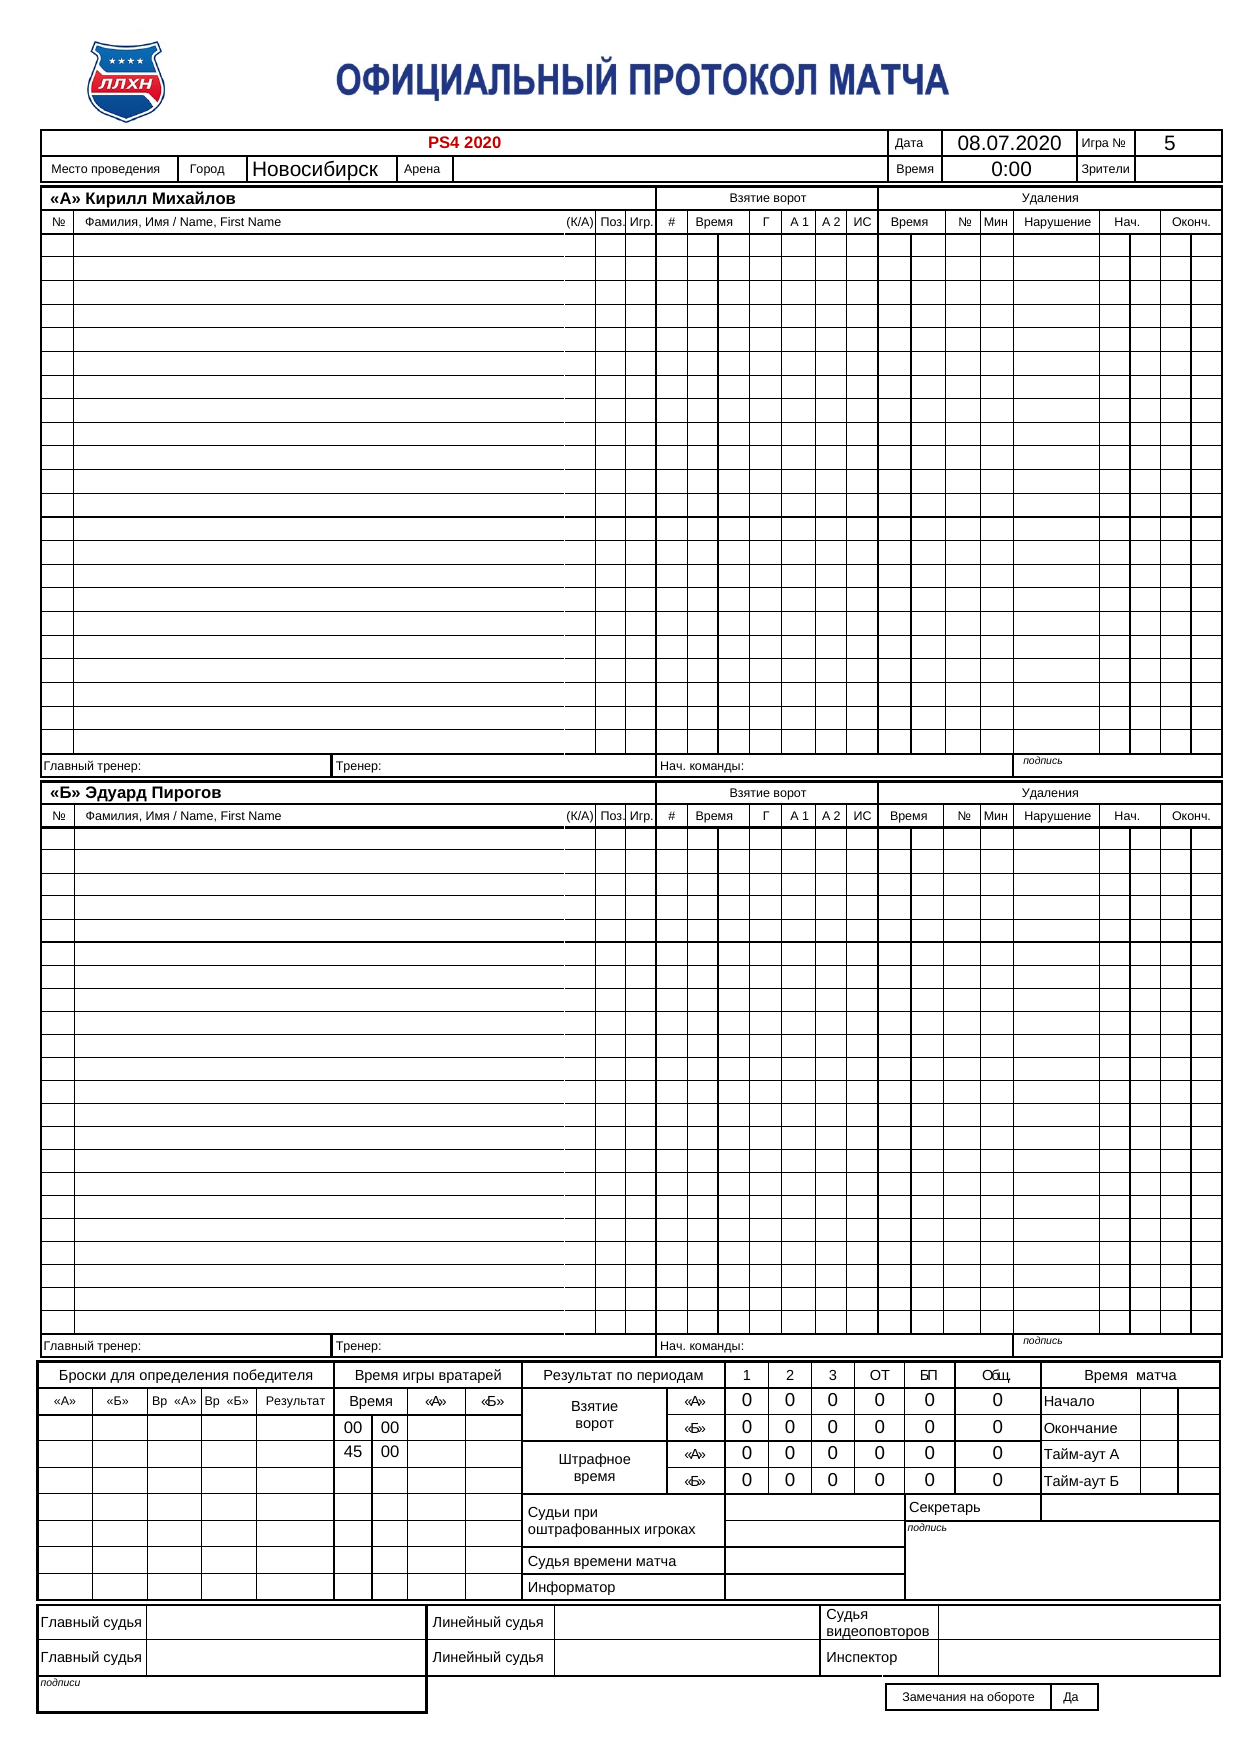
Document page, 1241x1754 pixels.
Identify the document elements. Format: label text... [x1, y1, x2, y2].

table_cell [750, 612, 781, 634]
table_cell [719, 541, 749, 564]
table_cell [373, 1547, 407, 1573]
table_cell [1014, 376, 1099, 398]
table_cell [657, 235, 687, 256]
table_cell [981, 470, 1013, 493]
table_cell [257, 1441, 333, 1467]
table_cell [657, 257, 687, 280]
table_cell Зрители [1078, 157, 1134, 181]
table_cell [981, 943, 1013, 964]
table_cell [981, 399, 1013, 422]
table_cell [42, 518, 73, 540]
table_cell [816, 1196, 846, 1218]
table_cell [847, 328, 877, 351]
table_cell [981, 328, 1013, 351]
table_cell [626, 829, 655, 849]
table_cell [1192, 1265, 1221, 1287]
table_cell [75, 1058, 564, 1079]
table_cell [912, 1173, 943, 1195]
table_cell [688, 1012, 717, 1033]
table_cell [912, 1104, 943, 1126]
table_cell [1192, 1196, 1221, 1218]
table_cell 0 [855, 1442, 904, 1467]
table_cell [719, 829, 749, 849]
table_cell 0 [726, 1442, 768, 1467]
table_cell [816, 352, 846, 374]
table_cell [750, 1242, 781, 1264]
table_cell [42, 235, 73, 256]
table_cell [750, 730, 781, 753]
table_cell [1014, 989, 1099, 1011]
table_cell «А» [668, 1442, 724, 1467]
table_cell [782, 235, 815, 256]
table_cell [75, 943, 564, 964]
table_cell [565, 612, 595, 634]
table_cell [1100, 989, 1129, 1011]
table_cell [816, 943, 846, 964]
table_cell [944, 850, 980, 872]
table_cell [1161, 541, 1190, 564]
table_cell [879, 352, 910, 374]
table_cell [1100, 730, 1129, 753]
table_cell [1192, 565, 1221, 587]
table_cell [1014, 423, 1099, 445]
table_cell [1192, 257, 1221, 280]
table_cell Судьи при оштрафованных игроках [523, 1495, 724, 1546]
table_cell [1131, 588, 1160, 611]
table_cell [688, 920, 717, 941]
table_cell Время [688, 805, 749, 826]
table_cell [565, 305, 595, 327]
table_cell [565, 966, 595, 987]
table_cell [657, 1265, 687, 1287]
table_cell [42, 829, 74, 849]
table_cell [912, 305, 945, 327]
table_cell [1161, 1242, 1190, 1264]
table_cell [1161, 612, 1190, 634]
table_cell [750, 328, 781, 351]
table_cell [816, 707, 846, 729]
table_cell [750, 257, 781, 280]
table_cell [42, 966, 74, 987]
table_cell [1131, 1173, 1160, 1195]
table_cell [596, 1288, 625, 1310]
table_cell [74, 588, 564, 611]
table_cell [657, 470, 687, 493]
table_cell [466, 1494, 521, 1520]
table_cell [565, 1219, 595, 1241]
table_cell [946, 518, 980, 540]
table_cell [750, 874, 781, 895]
table_cell [750, 1081, 781, 1103]
table_cell 0 [855, 1415, 904, 1440]
table_cell [944, 1288, 980, 1310]
table_cell [719, 966, 749, 987]
table_cell Поз. [596, 805, 625, 826]
table_cell [565, 399, 595, 422]
table_cell [42, 874, 74, 895]
table_cell [626, 352, 655, 374]
table_cell 00 [373, 1416, 407, 1440]
table_cell [1141, 1441, 1177, 1467]
table_cell [1131, 399, 1160, 422]
table_cell [912, 1219, 943, 1241]
table_cell [466, 1574, 521, 1599]
table_cell «А» [668, 1389, 724, 1413]
table_cell [1131, 1150, 1160, 1172]
table_cell [596, 1265, 625, 1287]
table_cell [847, 850, 877, 872]
table_cell [75, 829, 564, 849]
table_cell [719, 1242, 749, 1264]
table_cell [879, 541, 910, 564]
table_cell [626, 1104, 655, 1126]
table_cell [75, 1219, 564, 1241]
table_cell [750, 920, 781, 941]
table_cell [847, 281, 877, 303]
table_cell [688, 565, 717, 587]
table_cell [879, 989, 910, 1011]
table_cell [596, 829, 625, 849]
table_cell [719, 1081, 749, 1103]
table_cell [847, 829, 877, 849]
table_cell [946, 235, 980, 256]
table_cell [565, 257, 595, 280]
table_cell [912, 281, 945, 303]
table_cell [847, 943, 877, 964]
table_cell [981, 1058, 1013, 1079]
table_cell [42, 541, 73, 564]
table_cell [1100, 588, 1129, 611]
table_cell [944, 1265, 980, 1287]
table_cell [148, 1468, 201, 1493]
table_cell [719, 920, 749, 941]
table_cell [1131, 707, 1160, 729]
table_cell [657, 328, 687, 351]
table_cell [847, 636, 877, 658]
table_cell [816, 470, 846, 493]
table_cell [719, 1196, 749, 1218]
table_cell № [946, 211, 980, 233]
table_cell [688, 659, 717, 682]
table_cell [1100, 399, 1129, 422]
table_cell [408, 1416, 465, 1440]
table_cell [847, 896, 877, 918]
table_cell [782, 446, 815, 469]
table_cell [847, 659, 877, 682]
table_cell [879, 966, 910, 987]
table_cell [1014, 874, 1099, 895]
table_cell Оконч. [1161, 211, 1221, 233]
table_cell Вр «Б» [202, 1389, 256, 1413]
table_cell [1192, 328, 1221, 351]
table_cell [1100, 257, 1129, 280]
table_cell [816, 966, 846, 987]
table_header 2 [769, 1363, 811, 1387]
table_cell [688, 235, 717, 256]
table_cell [39, 1416, 92, 1440]
table_cell [879, 494, 910, 516]
table_cell [1192, 707, 1221, 729]
table_cell [1131, 257, 1160, 280]
table_header 3 [812, 1363, 854, 1387]
table_cell [750, 896, 781, 918]
table_cell [719, 328, 749, 351]
table_cell [782, 1173, 815, 1195]
table_cell [981, 446, 1013, 469]
table_cell [1014, 829, 1099, 849]
table_cell [565, 1012, 595, 1033]
table_cell [596, 1012, 625, 1033]
table_cell [657, 683, 687, 706]
table_cell [944, 1012, 980, 1033]
table_cell [565, 943, 595, 964]
table_cell [912, 352, 945, 374]
table_cell [688, 966, 717, 987]
table_cell [816, 1242, 846, 1264]
table_cell [202, 1494, 256, 1520]
table_cell [782, 1196, 815, 1218]
table_cell [782, 707, 815, 729]
table_cell [912, 1058, 943, 1079]
table_cell [847, 1127, 877, 1149]
table_cell [1192, 281, 1221, 303]
table_cell [1131, 1035, 1160, 1057]
table_cell [657, 1219, 687, 1241]
table_cell [1131, 1127, 1160, 1149]
table_cell [782, 328, 815, 351]
table_cell [912, 1242, 943, 1264]
table_cell Начало [1042, 1389, 1140, 1413]
table_header Замечания на обороте [887, 1685, 1050, 1709]
table_cell [1161, 588, 1190, 611]
table_cell [1100, 235, 1129, 256]
table_cell [42, 257, 73, 280]
table_cell подпись [1014, 755, 1221, 776]
table_cell [1179, 1468, 1219, 1493]
table_cell [596, 896, 625, 918]
table_cell [879, 874, 910, 895]
table_cell [847, 235, 877, 256]
table_cell [565, 494, 595, 516]
table_cell [816, 588, 846, 611]
table_cell 00 [373, 1441, 407, 1467]
table_cell [596, 850, 625, 872]
table_cell [688, 1288, 717, 1310]
table_cell [626, 1150, 655, 1172]
table_cell [944, 874, 980, 895]
table_cell [688, 257, 717, 280]
table_cell [74, 541, 564, 564]
table_cell [782, 659, 815, 682]
table_cell [782, 636, 815, 658]
table_cell [147, 1606, 425, 1639]
table_cell [879, 1311, 910, 1333]
table_cell [1014, 1081, 1099, 1103]
table_cell [981, 730, 1013, 753]
table_cell [847, 1173, 877, 1195]
table_cell [879, 305, 910, 327]
table_cell 0 [769, 1415, 811, 1440]
table_cell [1161, 829, 1190, 849]
table_cell [1131, 1265, 1160, 1287]
table_cell Линейный судья [428, 1640, 554, 1675]
table_cell [879, 565, 910, 587]
table_cell [782, 612, 815, 634]
table_cell [719, 874, 749, 895]
table_cell [1131, 352, 1160, 374]
table_cell [1192, 352, 1221, 374]
table_cell [879, 470, 910, 493]
table_cell [626, 235, 655, 256]
table_cell [408, 1494, 465, 1520]
table_cell [944, 989, 980, 1011]
table_cell [816, 305, 846, 327]
table_cell [946, 257, 980, 280]
table_cell [981, 565, 1013, 587]
table_cell [408, 1521, 465, 1546]
table_cell [944, 1173, 980, 1195]
table_cell [1131, 989, 1160, 1011]
table_cell [1100, 1104, 1129, 1126]
table_cell [946, 399, 980, 422]
table_cell [750, 1150, 781, 1172]
table_cell [626, 1219, 655, 1241]
table_cell [1014, 1242, 1099, 1264]
table_cell [1131, 1242, 1160, 1264]
table_cell [257, 1521, 333, 1546]
table_cell [626, 896, 655, 918]
table_cell [202, 1416, 256, 1440]
table_header Взятие ворот [657, 188, 877, 209]
table_cell [946, 612, 980, 634]
table_cell [93, 1416, 147, 1440]
table_cell [944, 1104, 980, 1126]
table_cell [626, 989, 655, 1011]
table_cell [74, 423, 564, 445]
table_cell [565, 423, 595, 445]
table_cell [626, 966, 655, 987]
table_cell [782, 588, 815, 611]
table_header 08.07.2020 [943, 131, 1076, 155]
table_cell [981, 235, 1013, 256]
table_cell [1014, 1058, 1099, 1079]
table_cell [912, 565, 945, 587]
table_cell [1014, 328, 1099, 351]
table_cell [565, 989, 595, 1011]
table_cell [750, 470, 781, 493]
table_cell «Б» [668, 1468, 724, 1493]
table_cell [981, 989, 1013, 1011]
table_cell [1192, 829, 1221, 849]
table_cell [688, 1265, 717, 1287]
table_cell [1192, 1173, 1221, 1195]
table_cell [596, 1127, 625, 1149]
table_cell [596, 494, 625, 516]
table_cell 0 [726, 1389, 768, 1413]
table_cell [847, 1265, 877, 1287]
table_cell [1099, 1682, 1220, 1711]
table_cell Поз. [596, 211, 625, 233]
table_cell [148, 1547, 201, 1573]
table_cell [408, 1574, 465, 1599]
table_cell [565, 281, 595, 303]
table_cell [565, 1173, 595, 1195]
table_cell [719, 683, 749, 706]
table_cell [847, 1058, 877, 1079]
table_cell [257, 1547, 333, 1573]
table_cell [565, 1104, 595, 1126]
table_cell [912, 588, 945, 611]
table_cell [719, 612, 749, 634]
table_cell [657, 494, 687, 516]
table_cell [944, 1311, 980, 1333]
table_cell [1100, 352, 1129, 374]
table_cell 0 [769, 1442, 811, 1467]
table_cell [42, 989, 74, 1011]
table_header Броски для определения победителя [39, 1363, 333, 1387]
table_cell [1131, 281, 1160, 303]
table_cell [1179, 1441, 1219, 1467]
table_cell Тайм-аут А [1042, 1441, 1140, 1467]
table_cell [74, 518, 564, 540]
table_cell [750, 829, 781, 849]
table_cell [816, 1219, 846, 1241]
table_cell [1131, 1311, 1160, 1333]
table_cell [626, 423, 655, 445]
table_cell [1131, 1196, 1160, 1218]
table_cell [1161, 730, 1190, 753]
table_cell [1131, 850, 1160, 872]
table_cell [719, 989, 749, 1011]
table_cell [688, 352, 717, 374]
table_cell [750, 305, 781, 327]
table_cell [750, 588, 781, 611]
table_cell [1014, 896, 1099, 918]
table_cell [626, 1265, 655, 1287]
table_cell [565, 1150, 595, 1172]
table_cell [719, 659, 749, 682]
table_cell [1131, 966, 1160, 987]
table_cell [1141, 1415, 1177, 1440]
table_cell [626, 612, 655, 634]
table_cell [42, 1035, 74, 1057]
table_cell [1192, 541, 1221, 564]
table_cell [565, 1127, 595, 1149]
table_cell [816, 829, 846, 849]
table_cell [688, 707, 717, 729]
table_cell [946, 659, 980, 682]
table_cell [1131, 1012, 1160, 1033]
table_cell [719, 281, 749, 303]
table_cell [555, 1606, 819, 1639]
table_cell [688, 636, 717, 658]
table_cell 0 [956, 1415, 1040, 1440]
table_cell [847, 352, 877, 374]
table_cell [335, 1494, 371, 1520]
table_cell 0 [812, 1389, 854, 1413]
table_cell [1131, 328, 1160, 351]
table_cell [782, 281, 815, 303]
table_cell [42, 423, 73, 445]
table_cell [981, 1219, 1013, 1241]
table_cell [981, 874, 1013, 895]
table_cell [657, 1012, 687, 1033]
table_cell [75, 966, 564, 987]
table_cell [816, 1311, 846, 1333]
table_cell [148, 1521, 201, 1546]
table_cell [1014, 494, 1099, 516]
table_cell [596, 376, 625, 398]
table_cell [202, 1521, 256, 1546]
table_cell [1100, 659, 1129, 682]
table_cell [657, 399, 687, 422]
table_cell [847, 305, 877, 327]
table_cell [626, 257, 655, 280]
table_cell [1179, 1415, 1219, 1440]
table_cell [565, 920, 595, 941]
table_cell [626, 470, 655, 493]
table_cell [93, 1441, 147, 1467]
table_cell [782, 470, 815, 493]
table_cell [912, 730, 945, 753]
table_cell [816, 235, 846, 256]
table_cell [428, 1677, 882, 1711]
table_cell [75, 1173, 564, 1195]
table_cell [688, 850, 717, 872]
table_cell [944, 1058, 980, 1079]
table_cell [373, 1494, 407, 1520]
table_cell [946, 281, 980, 303]
table_cell [946, 470, 980, 493]
table_cell [596, 1104, 625, 1126]
table_cell Место проведения [42, 157, 177, 181]
table_cell [257, 1468, 333, 1493]
table_cell [257, 1494, 333, 1520]
table_cell [75, 1035, 564, 1057]
table_cell [944, 920, 980, 941]
table_cell [816, 730, 846, 753]
table_cell [1014, 1265, 1099, 1287]
table_cell Время [879, 211, 945, 233]
table_cell [75, 1196, 564, 1218]
table_cell [750, 1173, 781, 1195]
table_cell [75, 874, 564, 895]
table_cell [1161, 399, 1190, 422]
table_cell [816, 612, 846, 634]
table_cell Главный судья [39, 1640, 146, 1675]
table_cell [1100, 1173, 1129, 1195]
table_cell 0 [812, 1468, 854, 1493]
table_cell [596, 423, 625, 445]
table_cell [39, 1547, 92, 1573]
table_cell [626, 281, 655, 303]
table_cell [879, 707, 910, 729]
table_cell 0:00 [943, 157, 1076, 181]
table_cell (К/А) [565, 805, 595, 826]
table_cell [596, 1150, 625, 1172]
table_cell [816, 659, 846, 682]
table_cell [596, 1173, 625, 1195]
table_cell [657, 1058, 687, 1079]
table_cell [946, 328, 980, 351]
table_cell [847, 376, 877, 398]
table_cell [688, 1081, 717, 1103]
table_cell [726, 1575, 904, 1599]
table_header 1 [726, 1363, 768, 1387]
table_cell # [657, 805, 687, 826]
table_cell [1192, 494, 1221, 516]
table_cell [202, 1441, 256, 1467]
table_cell [879, 235, 910, 256]
table_cell [719, 1150, 749, 1172]
table_cell [1192, 376, 1221, 398]
table_cell подпись [906, 1522, 1219, 1599]
table_header Игра № [1078, 131, 1134, 155]
table_cell [596, 518, 625, 540]
table_cell [657, 518, 687, 540]
table_cell [596, 989, 625, 1011]
table_cell [1161, 1035, 1190, 1057]
table_cell [42, 850, 74, 872]
table_cell [1161, 305, 1190, 327]
table_cell [719, 730, 749, 753]
table_cell [688, 423, 717, 445]
table_cell [74, 328, 564, 351]
table_cell [93, 1574, 147, 1599]
table_cell [74, 446, 564, 469]
table_cell [596, 659, 625, 682]
table_cell [912, 612, 945, 634]
table_cell [912, 1311, 943, 1333]
table_cell [847, 1012, 877, 1033]
table_cell [657, 1242, 687, 1264]
table_cell [879, 683, 910, 706]
table_cell [626, 1311, 655, 1333]
table_cell [42, 1104, 74, 1126]
table_cell Тренер: [333, 1335, 655, 1356]
table_cell [719, 1219, 749, 1241]
table_cell Тайм-аут Б [1042, 1468, 1140, 1493]
table_cell [816, 281, 846, 303]
table_cell [879, 281, 910, 303]
table_cell [1192, 1012, 1221, 1033]
table_cell [75, 1288, 564, 1310]
table_cell [1131, 1081, 1160, 1103]
table_cell [816, 1081, 846, 1103]
table_cell [719, 305, 749, 327]
table_cell [847, 730, 877, 753]
table_cell [1100, 541, 1129, 564]
table_cell [257, 1574, 333, 1599]
table_cell [782, 1242, 815, 1264]
table_cell [981, 518, 1013, 540]
table_cell [750, 1104, 781, 1126]
table_cell [466, 1547, 521, 1573]
table_cell [847, 1035, 877, 1057]
table_cell [42, 565, 73, 587]
table_cell [335, 1547, 371, 1573]
table_cell [74, 399, 564, 422]
table_cell [981, 1012, 1013, 1033]
table_cell [1192, 1311, 1221, 1333]
table_cell [719, 423, 749, 445]
table_cell [1100, 1058, 1129, 1079]
table_cell [42, 1173, 74, 1195]
table_cell [750, 352, 781, 374]
table_cell [596, 257, 625, 280]
table_cell [626, 636, 655, 658]
table_cell [816, 896, 846, 918]
table_cell [1192, 966, 1221, 987]
table_cell [1192, 399, 1221, 422]
table_cell [912, 989, 943, 1011]
table_cell [688, 494, 717, 516]
table_cell [626, 588, 655, 611]
table_cell Информатор [523, 1575, 724, 1599]
table_cell [1014, 541, 1099, 564]
table_cell [946, 305, 980, 327]
table_cell [912, 1288, 943, 1310]
table_header PS4 2020 [42, 131, 887, 155]
table_cell [981, 850, 1013, 872]
table_cell [946, 423, 980, 445]
table_cell [1014, 470, 1099, 493]
table_cell [1014, 281, 1099, 303]
table_cell [39, 1494, 92, 1520]
table_cell [912, 659, 945, 682]
table_cell [719, 1311, 749, 1333]
table_cell [946, 683, 980, 706]
table_cell [626, 494, 655, 516]
table_cell [1192, 683, 1221, 706]
table_cell [1131, 683, 1160, 706]
table_cell [373, 1521, 407, 1546]
table_cell [93, 1468, 147, 1493]
table_cell [1014, 659, 1099, 682]
table_cell [981, 1150, 1013, 1172]
table_cell Штрафное время [523, 1442, 666, 1493]
table_cell [42, 707, 73, 729]
table_cell [1192, 423, 1221, 445]
table_cell [782, 989, 815, 1011]
table_cell [1161, 1265, 1190, 1287]
table_cell [981, 257, 1013, 280]
table_cell [879, 730, 910, 753]
table_cell [42, 920, 74, 941]
table_cell [879, 588, 910, 611]
table_cell «Б» [668, 1415, 724, 1440]
table_cell [946, 446, 980, 469]
table_cell [408, 1547, 465, 1573]
table_cell [1100, 966, 1129, 987]
table_cell [750, 281, 781, 303]
table_cell [565, 1196, 595, 1218]
table_cell 0 [726, 1468, 768, 1493]
table_cell [626, 1196, 655, 1218]
table_cell [657, 829, 687, 849]
table_cell [946, 707, 980, 729]
table_cell [879, 257, 910, 280]
table_cell 0 [956, 1468, 1040, 1493]
table_cell [596, 305, 625, 327]
table_cell [565, 470, 595, 493]
table_cell [782, 1058, 815, 1079]
table_cell [1100, 1035, 1129, 1057]
table_cell А 2 [816, 211, 846, 233]
table_cell [1161, 920, 1190, 941]
table_cell [657, 446, 687, 469]
table_cell [688, 518, 717, 540]
table_cell [555, 1640, 819, 1675]
table_cell Г [750, 805, 781, 826]
table_cell [657, 612, 687, 634]
table_cell [626, 399, 655, 422]
table_cell [816, 1104, 846, 1126]
table_cell [981, 920, 1013, 941]
table_cell [946, 376, 980, 398]
table_cell [75, 1242, 564, 1264]
table_cell [879, 1058, 910, 1079]
table_cell [74, 565, 564, 587]
table_header Время матча [1042, 1363, 1219, 1387]
table_cell [42, 683, 73, 706]
table_cell [657, 1196, 687, 1218]
table_cell [1192, 1035, 1221, 1057]
table_cell [626, 1058, 655, 1079]
table_cell [565, 1058, 595, 1079]
table_cell [816, 565, 846, 587]
table_cell [202, 1547, 256, 1573]
table_cell [750, 707, 781, 729]
table_header Общ. [956, 1363, 1040, 1387]
table_cell [596, 446, 625, 469]
table_cell [782, 1127, 815, 1149]
table_cell [750, 636, 781, 658]
table_cell [373, 1468, 407, 1493]
table_cell Судья времени матча [523, 1548, 724, 1573]
table_cell [1131, 376, 1160, 398]
table_cell [657, 1081, 687, 1103]
table_cell [565, 659, 595, 682]
table_cell [816, 1035, 846, 1057]
table_cell [879, 376, 910, 398]
table_cell [912, 470, 945, 493]
table_cell # [657, 211, 687, 233]
table_cell [726, 1521, 904, 1546]
table_cell [688, 376, 717, 398]
table_header «Б» Эдуард Пирогов [42, 783, 655, 803]
table_cell [1014, 399, 1099, 422]
table_cell [1014, 612, 1099, 634]
table_cell [688, 874, 717, 895]
table_cell [719, 707, 749, 729]
table_cell [93, 1494, 147, 1520]
table_cell [257, 1416, 333, 1440]
table_cell [466, 1521, 521, 1546]
table_cell [1131, 235, 1160, 256]
table_cell [373, 1574, 407, 1599]
table_cell [1131, 874, 1160, 895]
table_cell [912, 494, 945, 516]
table_cell [626, 730, 655, 753]
table_cell [1192, 1058, 1221, 1079]
table_cell Нарушение [1014, 211, 1099, 233]
table_cell № [42, 805, 74, 826]
table_cell [39, 1574, 92, 1599]
table_cell [657, 707, 687, 729]
table_cell [74, 636, 564, 658]
table_cell [782, 1104, 815, 1126]
table_cell [1161, 328, 1190, 351]
table_cell [1014, 588, 1099, 611]
table_cell [782, 874, 815, 895]
table_cell [1161, 518, 1190, 540]
table_header Результат по периодам [523, 1363, 724, 1387]
table_cell [39, 1441, 92, 1467]
table_cell [782, 943, 815, 964]
table_cell [750, 1035, 781, 1057]
table_cell [75, 1150, 564, 1172]
table_cell [688, 541, 717, 564]
table_cell [847, 1104, 877, 1126]
table_cell [74, 612, 564, 634]
table_cell [565, 328, 595, 351]
table_cell [782, 1012, 815, 1033]
table_cell Мин [981, 805, 1013, 826]
table_header Дата [889, 131, 941, 155]
table_cell [1161, 235, 1190, 256]
table_cell [1161, 1081, 1190, 1103]
table_cell [42, 1127, 74, 1149]
table_cell [596, 1196, 625, 1218]
table_cell [466, 1416, 521, 1440]
table_cell [816, 1173, 846, 1195]
table_cell [981, 1288, 1013, 1310]
table_cell [726, 1495, 904, 1520]
table_cell [981, 1311, 1013, 1333]
table_cell [847, 920, 877, 941]
table_cell [1014, 1288, 1099, 1310]
table_cell Новосибирск [248, 157, 396, 181]
table_header «А» Кирилл Михайлов [42, 188, 655, 209]
table_cell [912, 1035, 943, 1057]
table_cell [750, 541, 781, 564]
table_cell [944, 943, 980, 964]
table_cell [42, 896, 74, 918]
table_cell 0 [905, 1389, 954, 1413]
table_cell [879, 1265, 910, 1287]
table_cell [42, 376, 73, 398]
table_cell [1100, 829, 1129, 849]
table_cell [1131, 612, 1160, 634]
table_cell [912, 874, 943, 895]
table_cell [944, 896, 980, 918]
table_cell [1014, 352, 1099, 374]
table_cell [981, 1104, 1013, 1126]
table_cell [879, 423, 910, 445]
table_cell [750, 1058, 781, 1079]
table_cell [816, 541, 846, 564]
table_cell [626, 518, 655, 540]
table_cell [1161, 565, 1190, 587]
table_cell подписи [39, 1677, 425, 1711]
table_cell 0 [956, 1442, 1040, 1467]
table_cell [1100, 943, 1129, 964]
table_cell [596, 683, 625, 706]
table_cell [1131, 636, 1160, 658]
table_cell Нач. команды: [657, 755, 1012, 776]
table_cell [879, 1150, 910, 1172]
table_cell [596, 235, 625, 256]
table_cell [565, 636, 595, 658]
table_cell [1192, 920, 1221, 941]
table_cell [657, 636, 687, 658]
table_cell 45 [335, 1441, 371, 1467]
table_cell Время [688, 211, 749, 233]
table_cell [816, 850, 846, 872]
table_cell [981, 966, 1013, 987]
table_cell [202, 1468, 256, 1493]
table_cell [782, 541, 815, 564]
table_cell [912, 1127, 943, 1149]
table_cell [75, 1081, 564, 1103]
table_cell [688, 281, 717, 303]
table_cell [1014, 235, 1099, 256]
table_cell [1014, 257, 1099, 280]
table_cell [1100, 305, 1129, 327]
table_cell [883, 1677, 1220, 1681]
table_cell [1161, 281, 1190, 303]
table_cell [719, 1265, 749, 1287]
table_cell [1161, 1288, 1190, 1310]
table_cell [1131, 1288, 1160, 1310]
table_cell [1161, 1219, 1190, 1241]
table_cell [816, 328, 846, 351]
table_cell [981, 1035, 1013, 1057]
table_cell [847, 1219, 877, 1241]
table_cell [626, 1173, 655, 1195]
table_cell [912, 636, 945, 658]
table_cell [879, 829, 910, 849]
table_cell [981, 588, 1013, 611]
table_cell [1042, 1495, 1219, 1520]
table_cell [782, 920, 815, 941]
picture [5, 28, 1179, 129]
table_cell Результат [257, 1389, 333, 1413]
table_cell [847, 874, 877, 895]
table_cell [879, 1081, 910, 1103]
table_cell [816, 399, 846, 422]
table_cell [847, 966, 877, 987]
table_cell [816, 920, 846, 941]
table_cell [879, 1173, 910, 1195]
table_cell [1014, 1012, 1099, 1033]
table_cell [42, 1265, 74, 1287]
table_cell [565, 730, 595, 753]
table_cell [750, 235, 781, 256]
table_cell [688, 446, 717, 469]
table_cell [782, 518, 815, 540]
table_cell [1100, 850, 1129, 872]
table_cell [1161, 659, 1190, 682]
table_cell [1014, 1173, 1099, 1195]
table_cell [847, 707, 877, 729]
table_cell 0 [769, 1468, 811, 1493]
table_cell [42, 281, 73, 303]
table_cell [688, 896, 717, 918]
table_cell 0 [812, 1442, 854, 1467]
table_cell [1131, 1104, 1160, 1126]
table_cell Секретарь [906, 1495, 1040, 1520]
table_cell [75, 1311, 564, 1333]
table_cell [944, 966, 980, 987]
table_cell Окончание [1042, 1415, 1140, 1440]
table_header БП [905, 1363, 954, 1387]
table_cell [565, 518, 595, 540]
table_cell [879, 1104, 910, 1126]
table_cell [75, 850, 564, 872]
table_cell [626, 376, 655, 398]
table_cell [912, 683, 945, 706]
table_cell [1100, 1288, 1129, 1310]
table_cell Фамилия, Имя / Name, First Name [74, 211, 565, 233]
table_cell [847, 518, 877, 540]
table_cell ИС [847, 805, 877, 826]
table_cell [148, 1494, 201, 1520]
table_cell [719, 1012, 749, 1033]
table_cell Фамилия, Имя / Name, First Name [75, 805, 565, 826]
table_cell [782, 1035, 815, 1057]
table_cell [626, 565, 655, 587]
table_cell [1161, 896, 1190, 918]
table_cell [719, 352, 749, 374]
table_cell [719, 565, 749, 587]
table_cell [816, 376, 846, 398]
table_cell [1100, 446, 1129, 469]
table_cell [847, 1150, 877, 1172]
table_cell [147, 1640, 425, 1675]
table_cell [657, 1104, 687, 1126]
table_cell [944, 1219, 980, 1241]
table_cell [626, 1081, 655, 1103]
table_cell [782, 1311, 815, 1333]
table_cell [626, 1127, 655, 1149]
table_cell Инспектор [821, 1640, 938, 1675]
table_cell [1100, 1311, 1129, 1333]
table_cell [847, 470, 877, 493]
table_cell [1100, 1219, 1129, 1241]
table_cell [1161, 376, 1190, 398]
table_cell [74, 683, 564, 706]
table_cell [981, 541, 1013, 564]
table_cell [1131, 305, 1160, 327]
table_cell [42, 494, 73, 516]
table_cell № [42, 211, 73, 233]
table_cell [719, 1058, 749, 1079]
table_cell [626, 1288, 655, 1310]
table_cell [75, 989, 564, 1011]
table_cell [1014, 446, 1099, 469]
table_header Удаления [879, 783, 1221, 803]
table_cell [1100, 707, 1129, 729]
table_cell [1192, 636, 1221, 658]
table_cell Город [179, 157, 246, 181]
table_cell [816, 494, 846, 516]
table_cell [981, 707, 1013, 729]
table_cell [657, 730, 687, 753]
table_cell [1014, 1196, 1099, 1218]
table_cell 0 [726, 1415, 768, 1440]
table_cell [1131, 565, 1160, 587]
table_cell [39, 1521, 92, 1546]
table_header Да [1052, 1685, 1097, 1709]
table_cell [944, 1242, 980, 1264]
table_cell [1161, 494, 1190, 516]
table_cell 0 [769, 1389, 811, 1413]
table_cell [1192, 612, 1221, 634]
table_cell [42, 1081, 74, 1103]
table_cell [657, 896, 687, 918]
table_cell [1100, 565, 1129, 587]
table_cell [596, 730, 625, 753]
table_cell [688, 612, 717, 634]
table_cell [596, 874, 625, 895]
table_cell [816, 518, 846, 540]
table_cell [42, 659, 73, 682]
table_cell [626, 1035, 655, 1057]
table_cell [847, 683, 877, 706]
table_header 5 [1136, 131, 1221, 155]
table_cell [335, 1468, 371, 1493]
table_cell [626, 850, 655, 872]
table_cell [1192, 305, 1221, 327]
table_cell Г [750, 211, 781, 233]
table_cell [626, 1012, 655, 1033]
table_cell [981, 659, 1013, 682]
table_cell [688, 989, 717, 1011]
table_cell [750, 683, 781, 706]
table_cell Время [879, 805, 943, 826]
table_cell [782, 966, 815, 987]
table_cell [657, 1311, 687, 1333]
table_cell [782, 352, 815, 374]
table_cell [74, 235, 564, 256]
table_cell [879, 518, 910, 540]
table_cell [816, 636, 846, 658]
table_cell [93, 1521, 147, 1546]
table_cell [981, 896, 1013, 918]
table_cell [657, 874, 687, 895]
table_cell [1192, 235, 1221, 256]
table_cell «А» [39, 1389, 92, 1413]
table_cell [688, 1219, 717, 1241]
table_cell [1131, 423, 1160, 445]
table_cell [981, 829, 1013, 849]
table_cell [565, 683, 595, 706]
table_cell [42, 1219, 74, 1241]
table_cell [565, 707, 595, 729]
table_cell [596, 1242, 625, 1264]
table_cell [596, 1058, 625, 1079]
table_cell [596, 399, 625, 422]
table_cell [596, 1035, 625, 1057]
table_cell [719, 1173, 749, 1195]
table_cell Взятие ворот [523, 1389, 666, 1440]
table_cell [1131, 470, 1160, 493]
table_cell [782, 829, 815, 849]
table_cell [626, 305, 655, 327]
table_cell [1014, 636, 1099, 658]
table_cell [1100, 683, 1129, 706]
table_cell [1014, 850, 1099, 872]
table_cell [847, 257, 877, 280]
table_cell [657, 281, 687, 303]
table_cell [1100, 612, 1129, 634]
table_cell [944, 1035, 980, 1057]
table_cell [1014, 920, 1099, 941]
table_cell [657, 943, 687, 964]
table_cell [657, 588, 687, 611]
table_cell Нач. команды: [657, 1335, 1012, 1356]
table_cell [1014, 518, 1099, 540]
table_cell [847, 494, 877, 516]
table_cell [657, 1127, 687, 1149]
table_cell [719, 588, 749, 611]
table_cell [912, 920, 943, 941]
table_cell [912, 1196, 943, 1218]
table_cell [1192, 1081, 1221, 1103]
table_cell [719, 399, 749, 422]
table_cell Линейный судья [428, 1606, 554, 1639]
table_cell Тренер: [333, 755, 655, 776]
table_cell [782, 1219, 815, 1241]
table_cell [719, 376, 749, 398]
table_cell [944, 829, 980, 849]
table_cell [565, 1081, 595, 1103]
table_cell [879, 1127, 910, 1149]
table_cell Нач. [1100, 211, 1160, 233]
table_cell [750, 1288, 781, 1310]
table_cell [688, 1311, 717, 1333]
table_cell [626, 707, 655, 729]
table_cell [565, 1311, 595, 1333]
table_cell [1131, 1058, 1160, 1079]
table_header Время игры вратарей [335, 1363, 521, 1387]
table_cell [466, 1468, 521, 1493]
table_cell [74, 730, 564, 753]
table_cell [750, 1265, 781, 1287]
table_cell [912, 1012, 943, 1033]
table_cell [148, 1574, 201, 1599]
table_cell [75, 896, 564, 918]
table_cell [750, 659, 781, 682]
table_cell Время [889, 157, 941, 181]
table_cell [912, 707, 945, 729]
table_cell [879, 1288, 910, 1310]
table_cell [1014, 943, 1099, 964]
table_cell [1192, 659, 1221, 682]
table_cell [1131, 896, 1160, 918]
table_cell [719, 1127, 749, 1149]
table_cell [1161, 1127, 1190, 1149]
table_cell 0 [905, 1468, 954, 1493]
table_cell [596, 612, 625, 634]
table_cell [626, 874, 655, 895]
table_cell [74, 257, 564, 280]
table_cell 0 [956, 1389, 1040, 1413]
table_cell [688, 588, 717, 611]
table_cell [1192, 943, 1221, 964]
table_cell [912, 1081, 943, 1103]
table_cell 0 [812, 1415, 854, 1440]
table_cell Игр. [626, 211, 655, 233]
table_cell [944, 1127, 980, 1149]
table_cell [912, 829, 943, 849]
table_cell [688, 730, 717, 753]
table_cell А 2 [816, 805, 846, 826]
table_cell [688, 399, 717, 422]
table_cell [912, 966, 943, 987]
table_cell [626, 920, 655, 941]
table_cell [1014, 1127, 1099, 1149]
table_cell [981, 352, 1013, 374]
table_cell [879, 636, 910, 658]
table_cell [782, 399, 815, 422]
table_cell [565, 1265, 595, 1287]
table_cell [750, 1127, 781, 1149]
table_cell [782, 896, 815, 918]
table_cell [42, 1058, 74, 1079]
table_cell [782, 1081, 815, 1103]
table_cell [816, 989, 846, 1011]
table_cell [1100, 494, 1129, 516]
table_cell [688, 470, 717, 493]
table_cell [879, 920, 910, 941]
table_cell [596, 470, 625, 493]
table_cell [879, 1012, 910, 1033]
table_cell [74, 305, 564, 327]
table_cell [1014, 966, 1099, 987]
table_cell [816, 1058, 846, 1079]
table_header ОТ [855, 1363, 904, 1387]
table_cell [750, 518, 781, 540]
table_cell [912, 328, 945, 351]
table_cell № [944, 805, 980, 826]
table_cell [565, 235, 595, 256]
table_cell [782, 494, 815, 516]
table_cell [75, 1127, 564, 1149]
table_cell [596, 966, 625, 987]
table_cell [1131, 446, 1160, 469]
table_cell [657, 850, 687, 872]
table_cell [879, 1219, 910, 1241]
table_cell [719, 470, 749, 493]
table_cell [719, 257, 749, 280]
table_cell [626, 659, 655, 682]
table_cell [1161, 707, 1190, 729]
table_cell Нарушение [1014, 805, 1099, 826]
table_cell [782, 376, 815, 398]
table_cell [912, 235, 945, 256]
table_cell [981, 376, 1013, 398]
table_cell [750, 850, 781, 872]
table_cell «А» [408, 1389, 465, 1413]
table_cell [719, 1035, 749, 1057]
table_cell А 1 [782, 805, 815, 826]
table_cell [879, 1196, 910, 1218]
table_cell [981, 683, 1013, 706]
table_cell [946, 636, 980, 658]
table_cell [782, 305, 815, 327]
table_cell [1131, 920, 1160, 941]
table_cell [657, 376, 687, 398]
table_cell [1161, 850, 1190, 872]
table_cell [719, 446, 749, 469]
table_cell [93, 1547, 147, 1573]
table_cell [912, 1265, 943, 1287]
table_cell [816, 683, 846, 706]
table_cell [42, 1196, 74, 1218]
table_cell [946, 565, 980, 587]
table_cell [750, 565, 781, 587]
table_cell [1192, 896, 1221, 918]
table_cell [879, 446, 910, 469]
table_cell [750, 446, 781, 469]
table_cell [1141, 1389, 1177, 1413]
table_cell [42, 1012, 74, 1033]
table_cell [912, 943, 943, 964]
table_cell [944, 1081, 980, 1103]
table_cell [1161, 1058, 1190, 1079]
table_cell [1192, 730, 1221, 753]
table_cell [750, 989, 781, 1011]
table_cell [466, 1441, 521, 1467]
table_cell [912, 376, 945, 398]
table_cell [42, 1311, 74, 1333]
table_cell [1131, 541, 1160, 564]
table_cell [1131, 943, 1160, 964]
table_cell [408, 1441, 465, 1467]
table_cell [1014, 305, 1099, 327]
table_cell [74, 376, 564, 398]
table_cell [565, 829, 595, 849]
table_cell Главный судья [39, 1606, 146, 1639]
table_cell [657, 352, 687, 374]
table_cell [657, 966, 687, 987]
table_cell [719, 494, 749, 516]
table_cell [626, 328, 655, 351]
table_cell [912, 896, 943, 918]
table_cell [1100, 1265, 1129, 1287]
table_cell Вр «А» [148, 1389, 201, 1413]
table_cell [1161, 257, 1190, 280]
table_cell [42, 446, 73, 469]
table_cell [847, 989, 877, 1011]
table_cell [1100, 1150, 1129, 1172]
table_cell [1192, 1104, 1221, 1126]
table_cell [1161, 1012, 1190, 1033]
table_cell [42, 305, 73, 327]
table_cell [565, 1288, 595, 1310]
table_cell 0 [905, 1442, 954, 1467]
table_cell [1100, 920, 1129, 941]
table_cell [946, 730, 980, 753]
table_cell [688, 305, 717, 327]
table_cell [847, 446, 877, 469]
table_cell [626, 541, 655, 564]
table_cell [657, 305, 687, 327]
table_cell 0 [855, 1468, 904, 1493]
table_cell [1192, 850, 1221, 872]
table_cell [879, 896, 910, 918]
table_cell [42, 588, 73, 611]
table_cell [782, 730, 815, 753]
table_header Взятие ворот [657, 783, 877, 803]
table_cell [596, 943, 625, 964]
table_cell [596, 1311, 625, 1333]
table_cell [946, 588, 980, 611]
table_cell [1161, 470, 1190, 493]
table_cell [1014, 683, 1099, 706]
table_cell [1014, 1104, 1099, 1126]
table_cell [74, 707, 564, 729]
table_cell [847, 1288, 877, 1310]
table_cell [879, 399, 910, 422]
table_cell [42, 1242, 74, 1264]
table_cell [596, 328, 625, 351]
table_cell [946, 494, 980, 516]
table_cell [1014, 1219, 1099, 1241]
table_cell [981, 1127, 1013, 1149]
table_cell [596, 636, 625, 658]
table_cell [75, 1104, 564, 1126]
table_cell [42, 612, 73, 634]
table_cell [1131, 1219, 1160, 1241]
table_cell [1192, 989, 1221, 1011]
table_cell [75, 1265, 564, 1287]
table_cell [1014, 565, 1099, 587]
table_cell [408, 1468, 465, 1493]
table_cell [657, 1035, 687, 1057]
table_cell [1192, 588, 1221, 611]
table_cell [981, 423, 1013, 445]
table_cell [596, 707, 625, 729]
table_cell [74, 494, 564, 516]
table_cell [565, 446, 595, 469]
table_cell [1100, 518, 1129, 540]
table_cell [454, 157, 887, 181]
table_cell [981, 612, 1013, 634]
table_cell [879, 943, 910, 964]
table_cell [847, 1196, 877, 1218]
table_cell [1131, 829, 1160, 849]
table_cell [565, 896, 595, 918]
table_cell [939, 1606, 1219, 1639]
table_cell [726, 1548, 904, 1573]
table_cell [981, 281, 1013, 303]
table_cell [782, 565, 815, 587]
table_cell [1100, 896, 1129, 918]
table_cell [847, 588, 877, 611]
table_cell [1014, 730, 1099, 753]
table_cell [912, 423, 945, 445]
table_cell [912, 518, 945, 540]
table_cell [981, 1081, 1013, 1103]
table_cell [782, 850, 815, 872]
table_cell [816, 1012, 846, 1033]
table_cell [1161, 1173, 1190, 1195]
table_cell [1131, 518, 1160, 540]
table_cell [750, 399, 781, 422]
table_cell Главный тренер: [42, 1335, 330, 1356]
table_cell [1100, 470, 1129, 493]
table_cell [750, 966, 781, 987]
table_cell [42, 1288, 74, 1310]
table_cell [879, 850, 910, 872]
table_cell [719, 896, 749, 918]
table_cell [688, 1058, 717, 1079]
table_cell [565, 588, 595, 611]
table_cell [847, 565, 877, 587]
table_cell [75, 1012, 564, 1033]
table_cell [816, 1127, 846, 1149]
table_cell [1179, 1389, 1219, 1413]
table_cell [596, 920, 625, 941]
table_cell [981, 1242, 1013, 1264]
table_cell [1100, 1012, 1129, 1033]
table_cell [1161, 1104, 1190, 1126]
table_cell [816, 1150, 846, 1172]
table_cell [39, 1468, 92, 1493]
table_header Удаления [879, 188, 1221, 209]
table_cell Оконч. [1161, 805, 1221, 826]
table_cell 0 [855, 1389, 904, 1413]
table_cell [912, 850, 943, 872]
table_cell [688, 829, 717, 849]
table_cell [657, 1288, 687, 1310]
table_cell [1141, 1468, 1177, 1493]
table_cell [596, 588, 625, 611]
table_cell [626, 683, 655, 706]
table_cell [657, 989, 687, 1011]
table_cell [719, 1104, 749, 1126]
table_cell [1161, 423, 1190, 445]
table_cell [1100, 636, 1129, 658]
table_cell [1100, 1242, 1129, 1264]
table_cell [657, 541, 687, 564]
table_cell [816, 874, 846, 895]
table_cell [74, 470, 564, 493]
table_cell Главный тренер: [42, 755, 330, 776]
table_cell [1161, 683, 1190, 706]
table_cell [1131, 659, 1160, 682]
table_cell [42, 1150, 74, 1172]
table_cell [1192, 1127, 1221, 1149]
table_cell [1161, 943, 1190, 964]
table_cell [981, 494, 1013, 516]
table_cell [626, 943, 655, 964]
table_cell [782, 1265, 815, 1287]
table_cell 0 [905, 1415, 954, 1440]
table_cell [879, 1035, 910, 1057]
table_cell [1131, 494, 1160, 516]
table_cell Мин [981, 211, 1013, 233]
table_cell [1161, 352, 1190, 374]
table_cell [816, 446, 846, 469]
table_cell [688, 1035, 717, 1057]
table_cell [1192, 1288, 1221, 1310]
table_cell [981, 1265, 1013, 1287]
table_cell [912, 399, 945, 422]
table_cell [626, 446, 655, 469]
table_cell [981, 1196, 1013, 1218]
table_cell [596, 541, 625, 564]
table_cell [847, 1242, 877, 1264]
table_cell [816, 1265, 846, 1287]
table_cell [981, 1173, 1013, 1195]
table_cell [565, 874, 595, 895]
table_cell [1014, 1035, 1099, 1057]
table_cell [782, 257, 815, 280]
table_cell [847, 541, 877, 564]
table_cell [750, 1196, 781, 1218]
table_cell [946, 352, 980, 374]
table_cell [1192, 446, 1221, 469]
table_cell [879, 659, 910, 682]
table_cell [1161, 446, 1190, 469]
table_cell [74, 281, 564, 303]
table_cell подпись [1014, 1335, 1221, 1356]
table_cell [1100, 1127, 1129, 1149]
table_cell [1014, 1150, 1099, 1172]
table_cell «Б» [93, 1389, 147, 1413]
table_cell [1100, 281, 1129, 303]
table_cell [750, 423, 781, 445]
table_cell [1100, 1196, 1129, 1218]
table_cell [816, 257, 846, 280]
table_cell [1014, 1311, 1099, 1333]
table_cell [879, 1242, 910, 1264]
table_cell [782, 683, 815, 706]
table_cell [750, 494, 781, 516]
table_cell [657, 565, 687, 587]
table_cell [912, 446, 945, 469]
table_cell [847, 1311, 877, 1333]
table_cell Игр. [626, 805, 655, 826]
table_cell ИС [847, 211, 877, 233]
table_cell [782, 1288, 815, 1310]
table_cell [42, 352, 73, 374]
table_cell [1161, 966, 1190, 987]
table_cell [1161, 874, 1190, 895]
table_cell [565, 376, 595, 398]
table_cell [912, 1150, 943, 1172]
table_cell [750, 943, 781, 964]
table_cell [202, 1574, 256, 1599]
table_cell [750, 1311, 781, 1333]
table_cell [688, 328, 717, 351]
table_cell [1100, 874, 1129, 895]
table_cell [74, 659, 564, 682]
table_cell [847, 612, 877, 634]
table_cell Судья видеоповторов [821, 1606, 938, 1639]
table_cell [946, 541, 980, 564]
table_cell [782, 1150, 815, 1172]
table_cell [42, 636, 73, 658]
table_cell [657, 659, 687, 682]
table_cell [596, 352, 625, 374]
table_cell [565, 850, 595, 872]
table_cell [1161, 1311, 1190, 1333]
table_cell [1161, 989, 1190, 1011]
table_cell [1014, 707, 1099, 729]
table_cell [816, 1288, 846, 1310]
table_cell (К/А) [565, 211, 595, 233]
table_cell [1131, 730, 1160, 753]
table_cell [719, 943, 749, 964]
table_cell [719, 235, 749, 256]
table_cell [565, 541, 595, 564]
table_cell [981, 636, 1013, 658]
table_cell [719, 1288, 749, 1310]
table_cell [42, 730, 73, 753]
table_cell [42, 470, 73, 493]
table_cell [1192, 874, 1221, 895]
table_cell [1100, 328, 1129, 351]
table_cell [565, 352, 595, 374]
table_cell [75, 920, 564, 941]
table_cell [688, 1196, 717, 1218]
table_cell [657, 1173, 687, 1195]
table_cell [1192, 1219, 1221, 1241]
table_cell [335, 1574, 371, 1599]
table_cell [847, 1081, 877, 1103]
table_cell [688, 1104, 717, 1126]
table_cell [42, 328, 73, 351]
table_cell А 1 [782, 211, 815, 233]
table_cell [879, 328, 910, 351]
table_cell [847, 423, 877, 445]
table_cell [565, 1242, 595, 1264]
table_cell [944, 1196, 980, 1218]
table_cell [750, 1219, 781, 1241]
table_cell Арена [398, 157, 452, 181]
table_cell [565, 565, 595, 587]
table_cell [1192, 470, 1221, 493]
table_cell [688, 943, 717, 964]
table_cell [565, 1035, 595, 1057]
table_cell [1161, 1196, 1190, 1218]
table_cell [782, 423, 815, 445]
table_cell [719, 850, 749, 872]
table_cell [657, 423, 687, 445]
table_cell [688, 1150, 717, 1172]
table_cell [944, 1150, 980, 1172]
table_cell [1100, 423, 1129, 445]
table_cell [1192, 518, 1221, 540]
table_cell [596, 1081, 625, 1103]
table_cell Нач. [1100, 805, 1160, 826]
table_cell [1192, 1242, 1221, 1264]
table_cell Время [335, 1389, 407, 1413]
table_cell [912, 257, 945, 280]
table_cell [626, 1242, 655, 1264]
table_cell [148, 1441, 201, 1467]
table_cell [719, 518, 749, 540]
table_cell [42, 399, 73, 422]
table_cell [657, 920, 687, 941]
table_cell [688, 1173, 717, 1195]
table_cell [657, 1150, 687, 1172]
table_cell [1192, 1150, 1221, 1172]
table_cell [750, 1012, 781, 1033]
table_cell [1161, 1150, 1190, 1172]
table_cell [596, 1219, 625, 1241]
table_cell [688, 1127, 717, 1149]
table_cell [335, 1521, 371, 1546]
table_cell [148, 1416, 201, 1440]
table_cell [719, 636, 749, 658]
table_cell «Б » [466, 1389, 521, 1413]
table_cell [42, 943, 74, 964]
table_cell [981, 305, 1013, 327]
table_cell [847, 399, 877, 422]
table_cell [912, 541, 945, 564]
table_cell [1136, 157, 1221, 181]
table_cell [816, 423, 846, 445]
table_cell [1161, 636, 1190, 658]
table_cell [688, 1242, 717, 1264]
table_cell [750, 376, 781, 398]
table_cell [74, 352, 564, 374]
table_cell [1100, 1081, 1129, 1103]
table_cell [596, 281, 625, 303]
table_cell [939, 1640, 1219, 1675]
table_cell [1100, 376, 1129, 398]
table_cell [596, 565, 625, 587]
table_cell [688, 683, 717, 706]
table_cell 00 [335, 1416, 371, 1440]
table_cell [879, 612, 910, 634]
